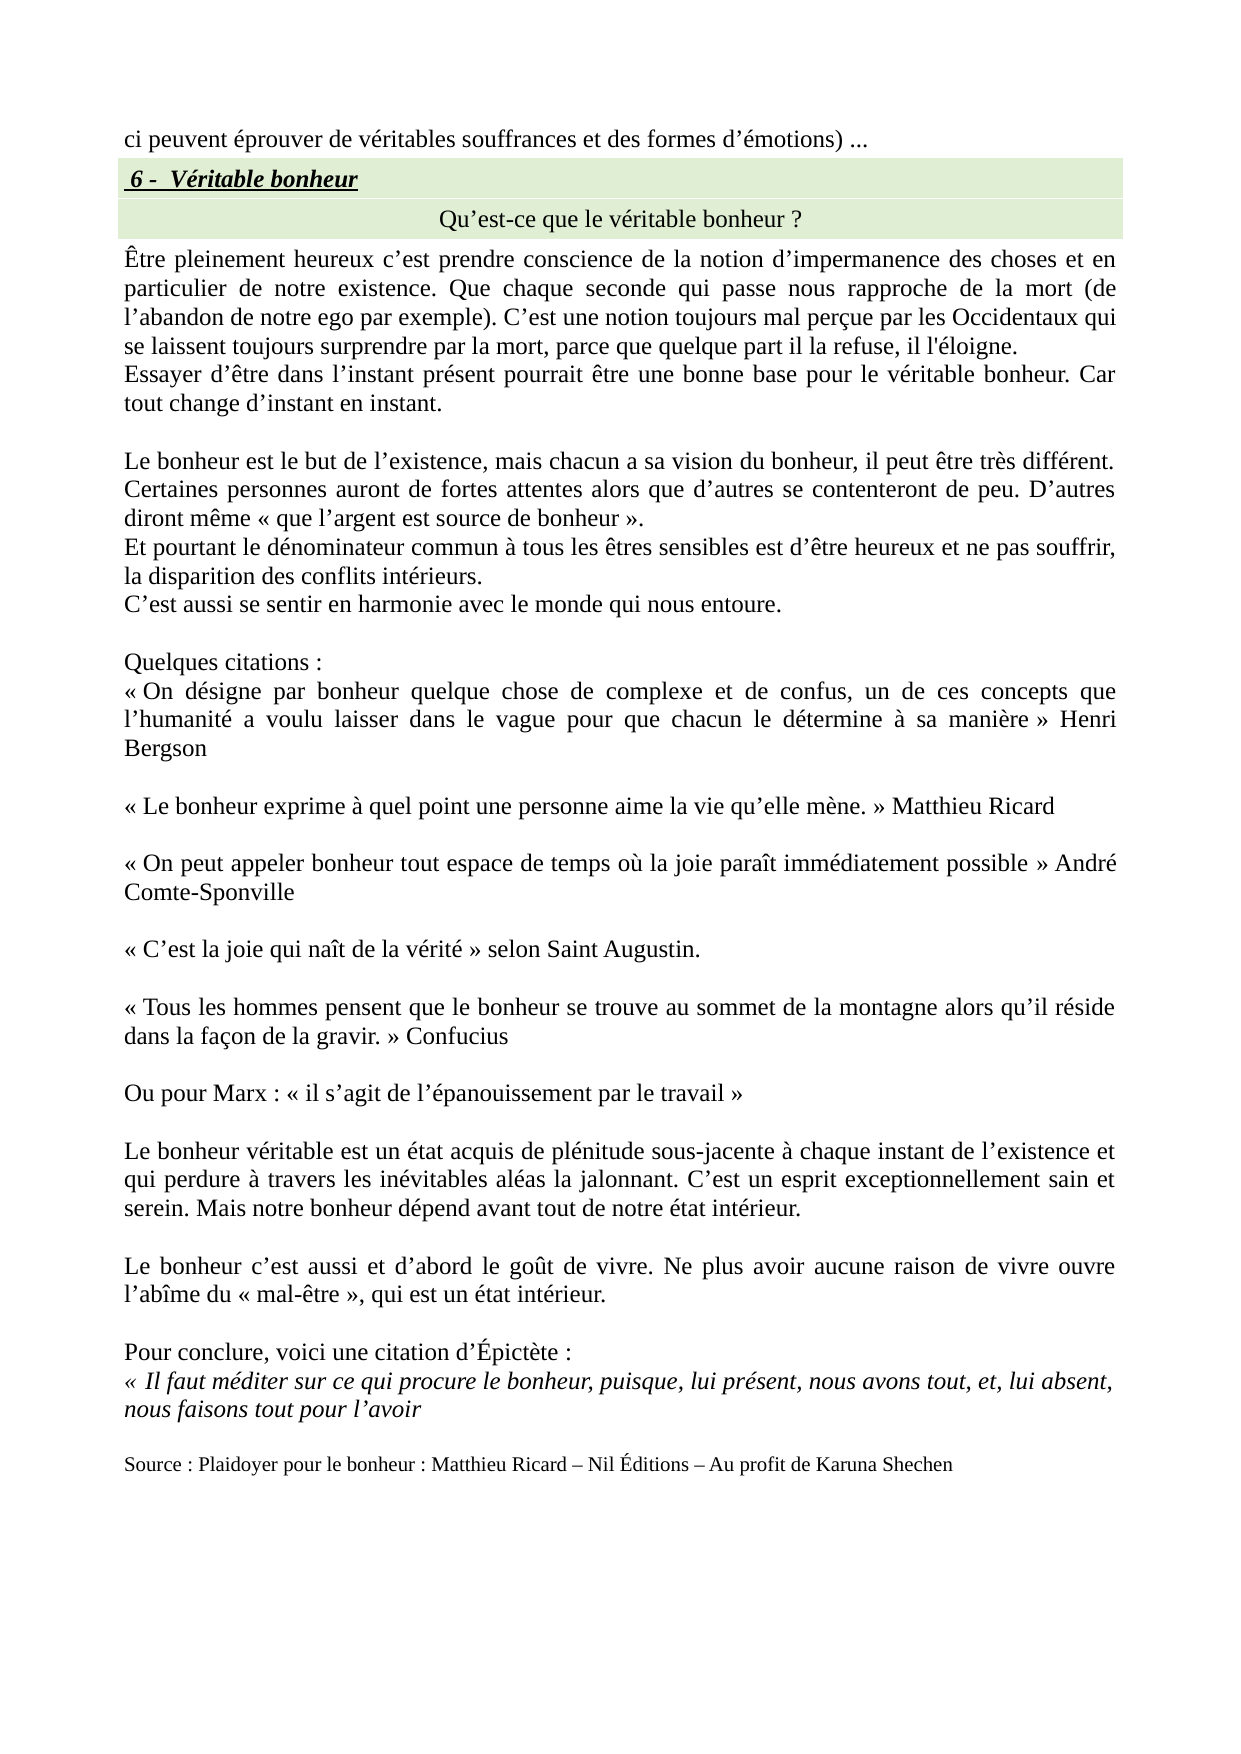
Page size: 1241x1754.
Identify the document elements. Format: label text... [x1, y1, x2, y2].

table_header Être pleinement heureux c’est prendre conscience de la notion d’impermanence des choses et en particulier de notre existence. Que chaque seconde qui passe nous rapproche de la mort (de l’abandon de notre ego par exemple). C’est une notion toujours mal perçue par les Occidentaux qui se laissent toujours surprendre par la mort, parce que quelque part il la refuse, il l'éloigne. Essayer d’être dans l’instant présent pourrait être une bonne base pour le véritable bonheur. Car tout change d’instant en instant. Le bonheur est le but de l’existence, mais chacun a sa vision du bonheur, il peut être très différent. Certaines personnes auront de fortes attentes alors que d’autres se contenteront de peu. D’autres diront même « que l’argent est source de bonheur ». Et pourtant le dénominateur commun à tous les êtres sensibles est d’être heureux et ne pas souffrir, la disparition des conflits intérieurs. C’est aussi se sentir en harmonie avec le monde qui nous entoure. Quelques citations : « On désigne par bonheur quelque chose de complexe et de confus, un de ces concepts que l’humanité a voulu laisser dans le vague pour que chacun le détermine à sa manière » Henri Bergson « Le bonheur exprime à quel point une personne aime la vie qu’elle mène. » Matthieu Ricard « On peut appeler bonheur tout espace de temps où la joie paraît immédiatement possible » André Comte-Sponville « C’est la joie qui naît de la vérité » selon Saint Augustin. « Tous les hommes pensent que le bonheur se trouve au sommet de la montagne alors qu’il réside dans la façon de la gravir. » Confucius Ou pour Marx : « il s’agit de l’épanouissement par le travail » Le bonheur véritable est un état acquis de plénitude sous-jacente à chaque instant de l’existence et qui perdure à travers les inévitables aléas la jalonnant. C’est un esprit exceptionnellement sain et serein. Mais notre bonheur dépend avant tout de notre état intérieur. Le bonheur c’est aussi et d’abord le goût de vivre. Ne plus avoir aucune raison de vivre ouvre l’abîme du « mal-être », qui est un état intérieur. Pour conclure, voici une citation d’Épictète : « Il faut méditer sur ce qui procure le bonheur, puisque, lui présent, nous avons tout, et, lui absent, nous faisons tout pour l’avoir Source : Plaidoyer pour le bonheur : Matthieu Ricard – Nil Éditions – Au profit de Karuna Shechen [118, 239, 1123, 1539]
table_header 6 - Véritable bonheur [118, 158, 1123, 198]
table_cell Qu’est-ce que le véritable bonheur ? [118, 199, 1123, 239]
table_header ci peuvent éprouver de véritables souffrances et des formes d’émotions) ... [118, 118, 1123, 158]
